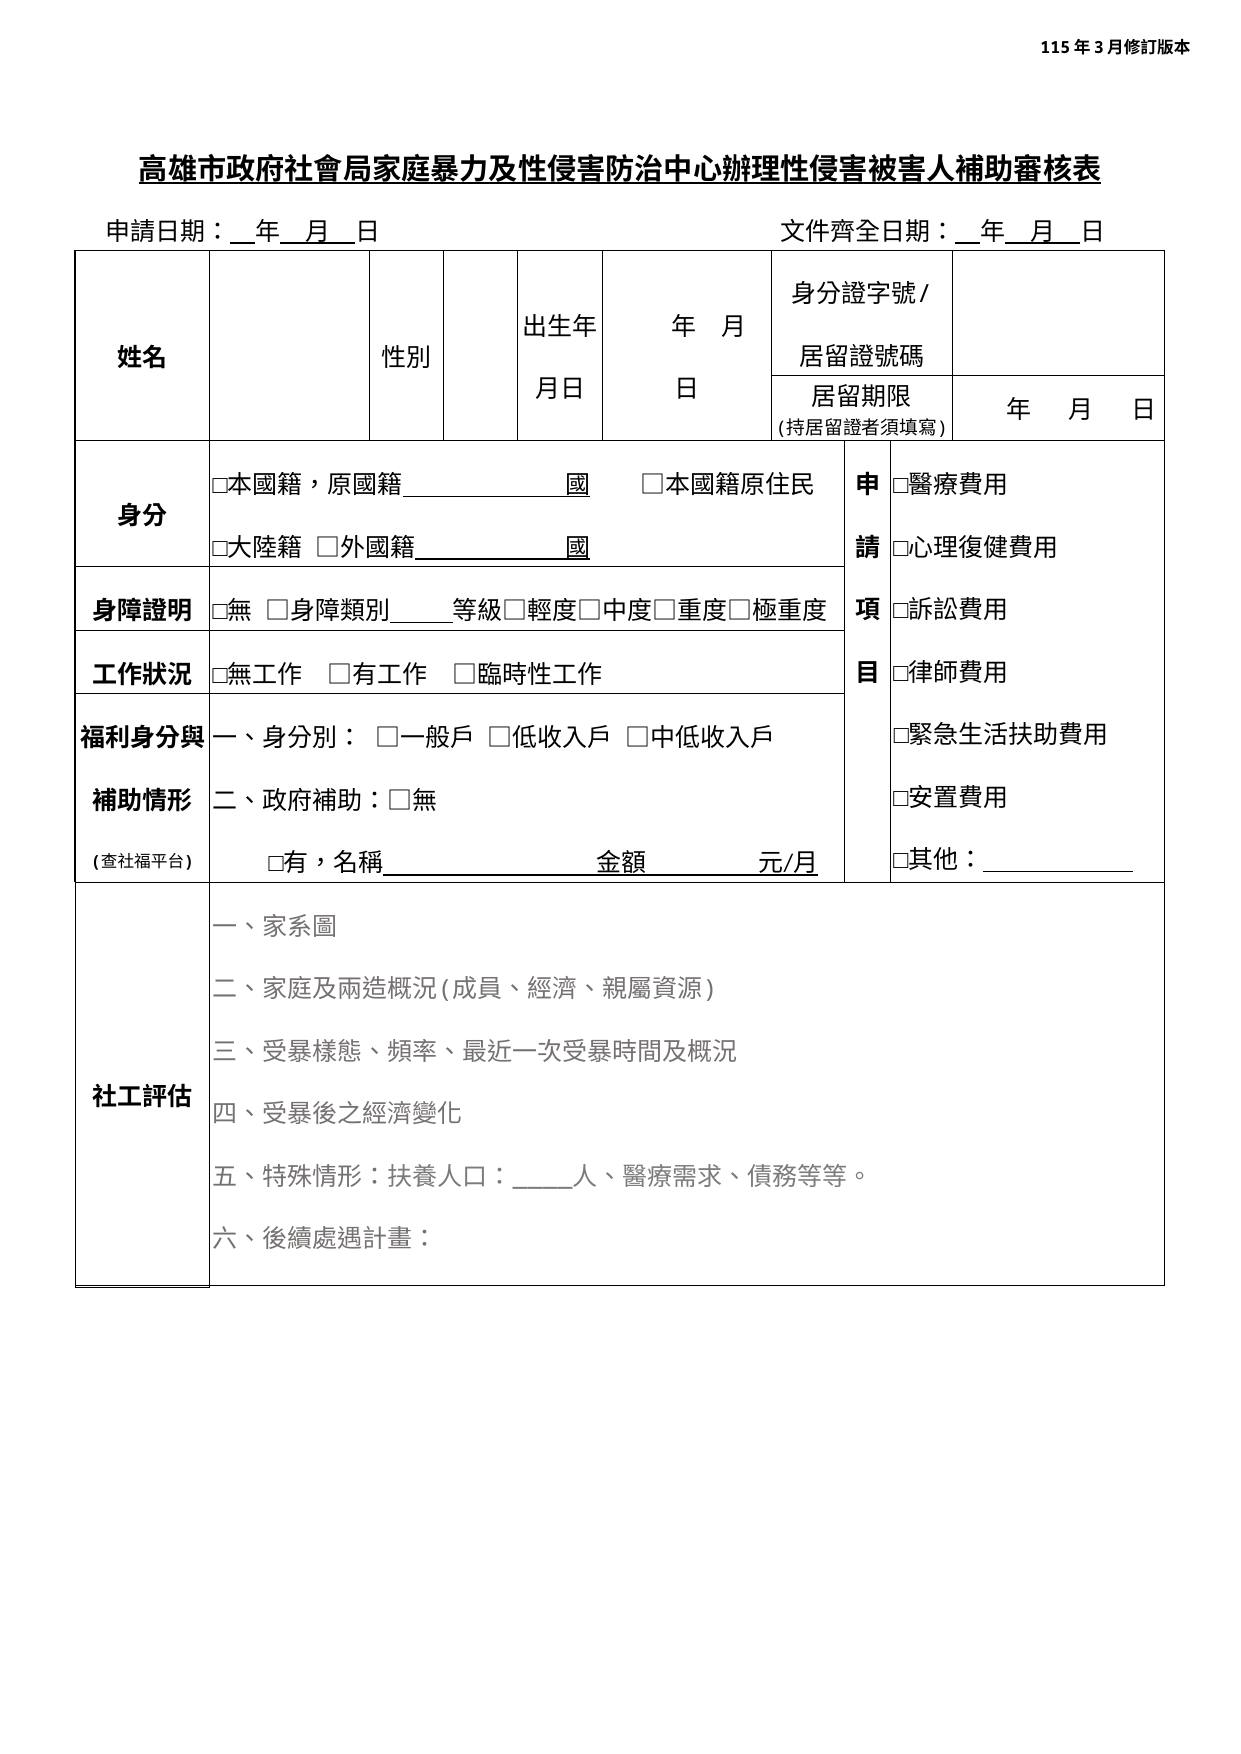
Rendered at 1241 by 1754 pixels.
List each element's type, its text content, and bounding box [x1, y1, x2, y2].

table_cell □無 □身障類別 等級□輕度□中度□重度□極重度 [210, 567, 844, 629]
table_cell □醫療費用 □心理復健費用 □訴訟費用 □律師費用 □緊急生活扶助費用 □安置費用 □其他： [891, 441, 1164, 882]
table_cell 身障證明 [76, 567, 209, 629]
table_header [444, 251, 517, 440]
table_cell 申 請 項 目 [845, 441, 890, 882]
table_cell 工作狀況 [76, 631, 209, 693]
table_header 出生年月日 [518, 251, 602, 440]
table_header 身分證字號/ 居留證號碼 [772, 251, 952, 375]
table_cell 居留期限 (持居留證者須填寫) [772, 376, 952, 440]
table_cell 身分 [76, 441, 209, 566]
table_cell □本國籍，原國籍 國 □本國籍原住民 □大陸籍 □外國籍 國 [210, 441, 844, 566]
table_header 姓名 [76, 251, 209, 440]
table_cell 福利身分與補助情形 (查社福平台) [76, 694, 209, 882]
table_cell 社工評估 [76, 883, 209, 1285]
table_cell 年 月 日 [953, 376, 1164, 440]
text 申請日期： 年 月 日 文件齊全日期： 年 月 日 [75, 187, 1165, 250]
table_header 年 月 日 [603, 251, 771, 440]
text 高雄市政府社會局家庭暴力及性侵害防治中心辦理性侵害被害人補助審核表 [75, 125, 1165, 187]
table_header [210, 251, 369, 440]
table_cell □無工作 □有工作 □臨時性工作 [210, 631, 844, 693]
table_cell 一、身分別： □一般戶 □低收入戶 □中低收入戶 二、政府補助：□無 □有，名稱 金額 元/月 [210, 694, 844, 882]
table_header 性別 [370, 251, 443, 440]
table_header [953, 251, 1164, 375]
table_cell 一、家系圖 二、家庭及兩造概況(成員、經濟、親屬資源) 三、受暴樣態、頻率、最近一次受暴時間及概況 四、受暴後之經濟變化 五、特殊情形：扶養人口：____人、醫療需求、債務等等。 六、後續處遇計畫： [210, 883, 1164, 1285]
